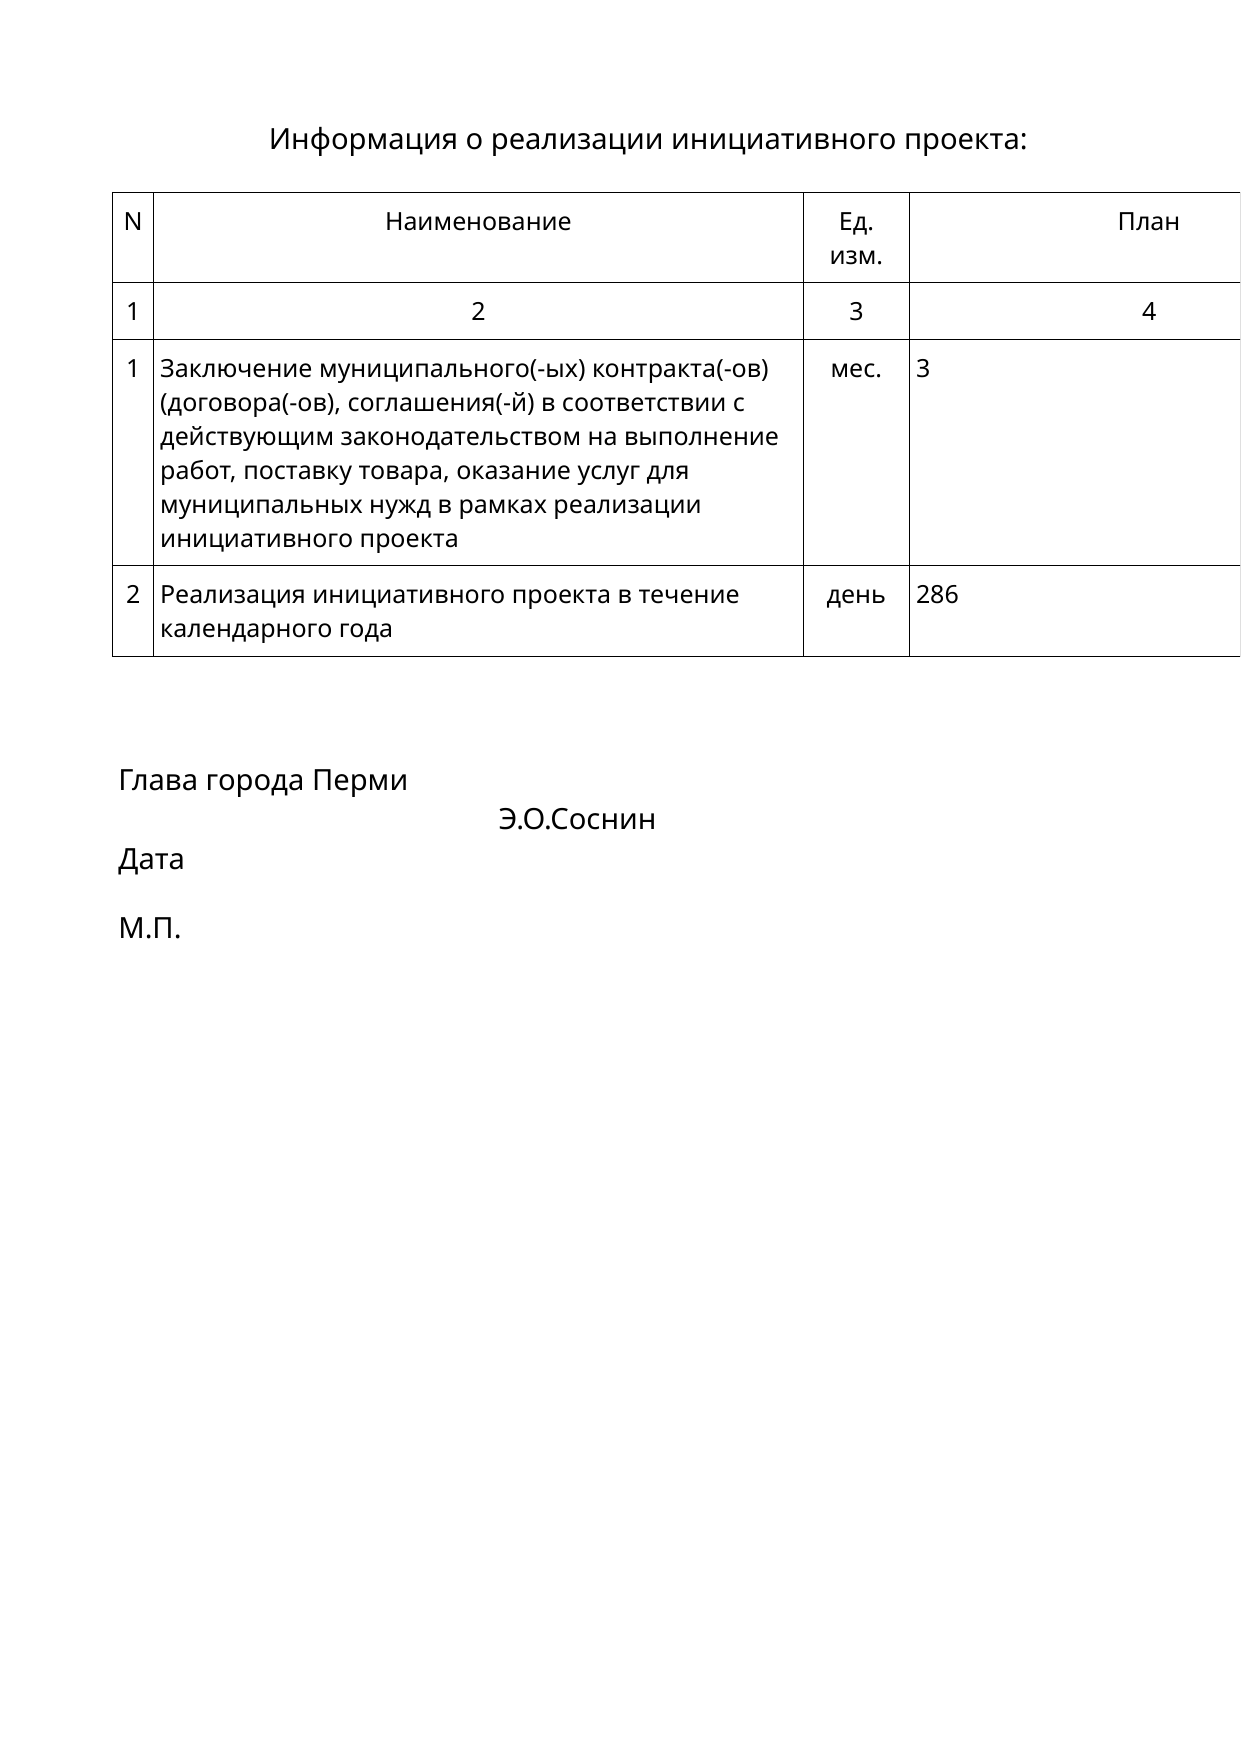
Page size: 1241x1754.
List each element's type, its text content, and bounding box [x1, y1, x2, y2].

table_cell 2 [154, 283, 803, 339]
table_header План [910, 193, 1240, 282]
text Информация о реализации инициативного проекта: [118, 118, 1122, 158]
table_cell мес. [804, 340, 909, 565]
table_cell 3 [804, 283, 909, 339]
table_cell 2 [113, 566, 153, 656]
table_header N [113, 193, 153, 282]
text М.П. [118, 907, 1122, 947]
table_cell Заключение муниципального(-ых) контракта(-ов) (договора(-ов), соглашения(-й) в соответствии с действующим законодательством на выполнение работ, поставку товара, оказание услуг для муниципальных нужд в рамках реализации инициативного проекта [154, 340, 803, 565]
text Дата [118, 838, 1122, 878]
table_cell 4 [910, 283, 1240, 339]
table_cell 3 [910, 340, 1240, 565]
table_cell 1 [113, 283, 153, 339]
table_cell день [804, 566, 909, 656]
table_cell 286 [910, 566, 1240, 656]
table_cell 1 [113, 340, 153, 565]
table_header Наименование [154, 193, 803, 282]
text Глава города Перми Э.О.Соснин [118, 759, 1122, 838]
table_cell Реализация инициативного проекта в течение календарного года [154, 566, 803, 656]
table_header Ед. изм. [804, 193, 909, 282]
